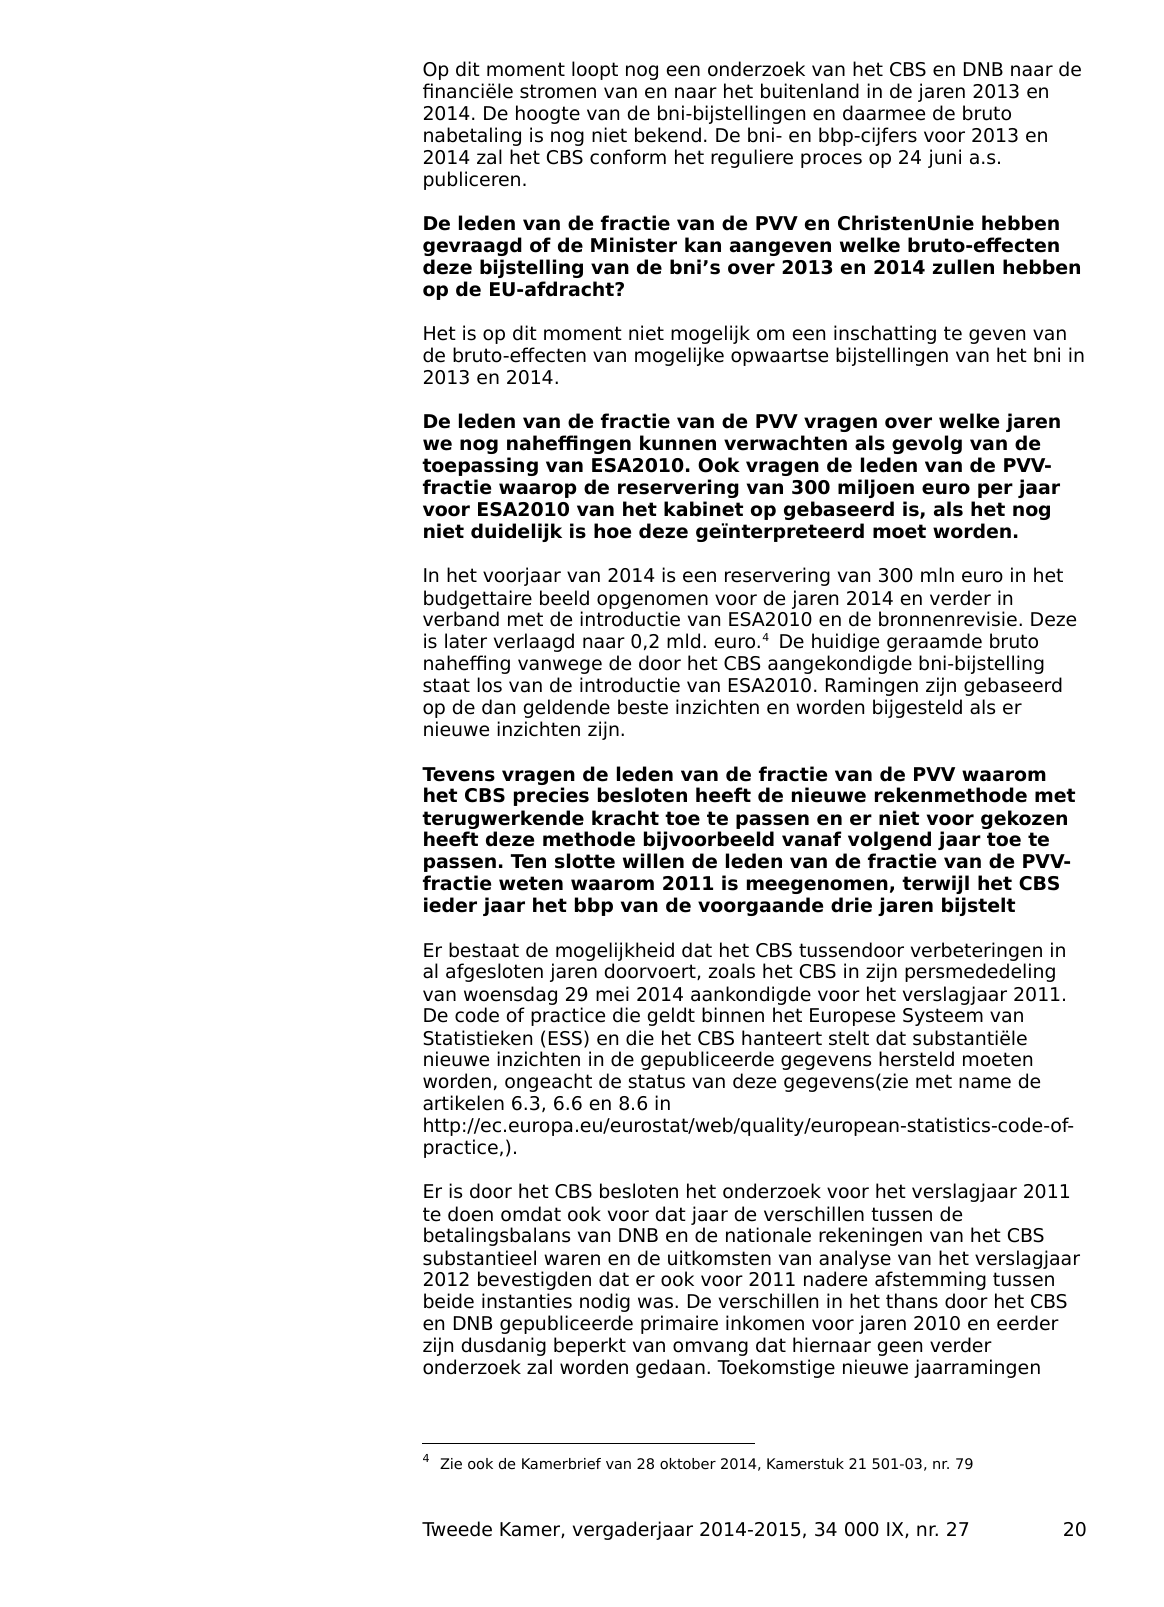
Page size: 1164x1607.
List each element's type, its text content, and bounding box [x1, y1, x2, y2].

text Zie ook de Kamerbrief van 28 oktober 2014, Kamerstuk 21 501-03, nr. 79 [422, 1452, 1087, 1474]
text De leden van de fractie van de PVV vragen over welke jaren we nog naheffingen kunnen verwachten als gevolg van de toepassing van ESA2010. Ook vragen de leden van de PVV-fractie waarop de reservering van 300 miljoen euro per jaar voor ESA2010 van het kabinet op gebaseerd is, als het nog niet duidelijk is hoe deze geïnterpreteerd moet worden. [422, 411, 1087, 543]
text De leden van de fractie van de PVV en ChristenUnie hebben gevraagd of de Minister kan aangeven welke bruto-effecten deze bijstelling van de bni’s over 2013 en 2014 zullen hebben op de EU-afdracht? [422, 213, 1087, 301]
text Er bestaat de mogelijkheid dat het CBS tussendoor verbeteringen in al afgesloten jaren doorvoert, zoals het CBS in zijn persmededeling van woensdag 29 mei 2014 aankondigde voor het verslagjaar 2011. De code of practice die geldt binnen het Europese Systeem van Statistieken (ESS) en die het CBS hanteert stelt dat substantiële nieuwe inzichten in de gepubliceerde gegevens hersteld moeten worden, ongeacht de status van deze gegevens(zie met name de artikelen 6.3, 6.6 en 8.6 in http://ec.europa.eu/eurostat/web/quality/european-statistics-code-of-practice,). [422, 939, 1087, 1159]
text Er is door het CBS besloten het onderzoek voor het verslagjaar 2011 te doen omdat ook voor dat jaar de verschillen tussen de betalingsbalans van DNB en de nationale rekeningen van het CBS substantieel waren en de uitkomsten van analyse van het verslagjaar 2012 bevestigden dat er ook voor 2011 nadere afstemming tussen beide instanties nodig was. De verschillen in het thans door het CBS en DNB gepubliceerde primaire inkomen voor jaren 2010 en eerder zijn dusdanig beperkt van omvang dat hiernaar geen verder onderzoek zal worden gedaan. Toekomstige nieuwe jaarramingen [422, 1181, 1087, 1379]
text Op dit moment loopt nog een onderzoek van het CBS en DNB naar de financiële stromen van en naar het buitenland in de jaren 2013 en 2014. De hoogte van de bni-bijstellingen en daarmee de bruto nabetaling is nog niet bekend. De bni- en bbp-cijfers voor 2013 en 2014 zal het CBS conform het reguliere proces op 24 juni a.s. publiceren. [422, 59, 1087, 191]
text In het voorjaar van 2014 is een reservering van 300 mln euro in het budgettaire beeld opgenomen voor de jaren 2014 en verder in verband met de introductie van ESA2010 en de bronnenrevisie. Deze is later verlaagd naar 0,2 mld. euro. De huidige geraamde bruto naheffing vanwege de door het CBS aangekondigde bni-bijstelling staat los van de introductie van ESA2010. Ramingen zijn gebaseerd op de dan geldende beste inzichten en worden bijgesteld als er nieuwe inzichten zijn. [422, 565, 1087, 741]
text Tevens vragen de leden van de fractie van de PVV waarom het CBS precies besloten heeft de nieuwe rekenmethode met terugwerkende kracht toe te passen en er niet voor gekozen heeft deze methode bijvoorbeeld vanaf volgend jaar toe te passen. Ten slotte willen de leden van de fractie van de PVV-fractie weten waarom 2011 is meegenomen, terwijl het CBS ieder jaar het bbp van de voorgaande drie jaren bijstelt [422, 763, 1087, 917]
text Het is op dit moment niet mogelijk om een inschatting te geven van de bruto-effecten van mogelijke opwaartse bijstellingen van het bni in 2013 en 2014. [422, 323, 1087, 389]
